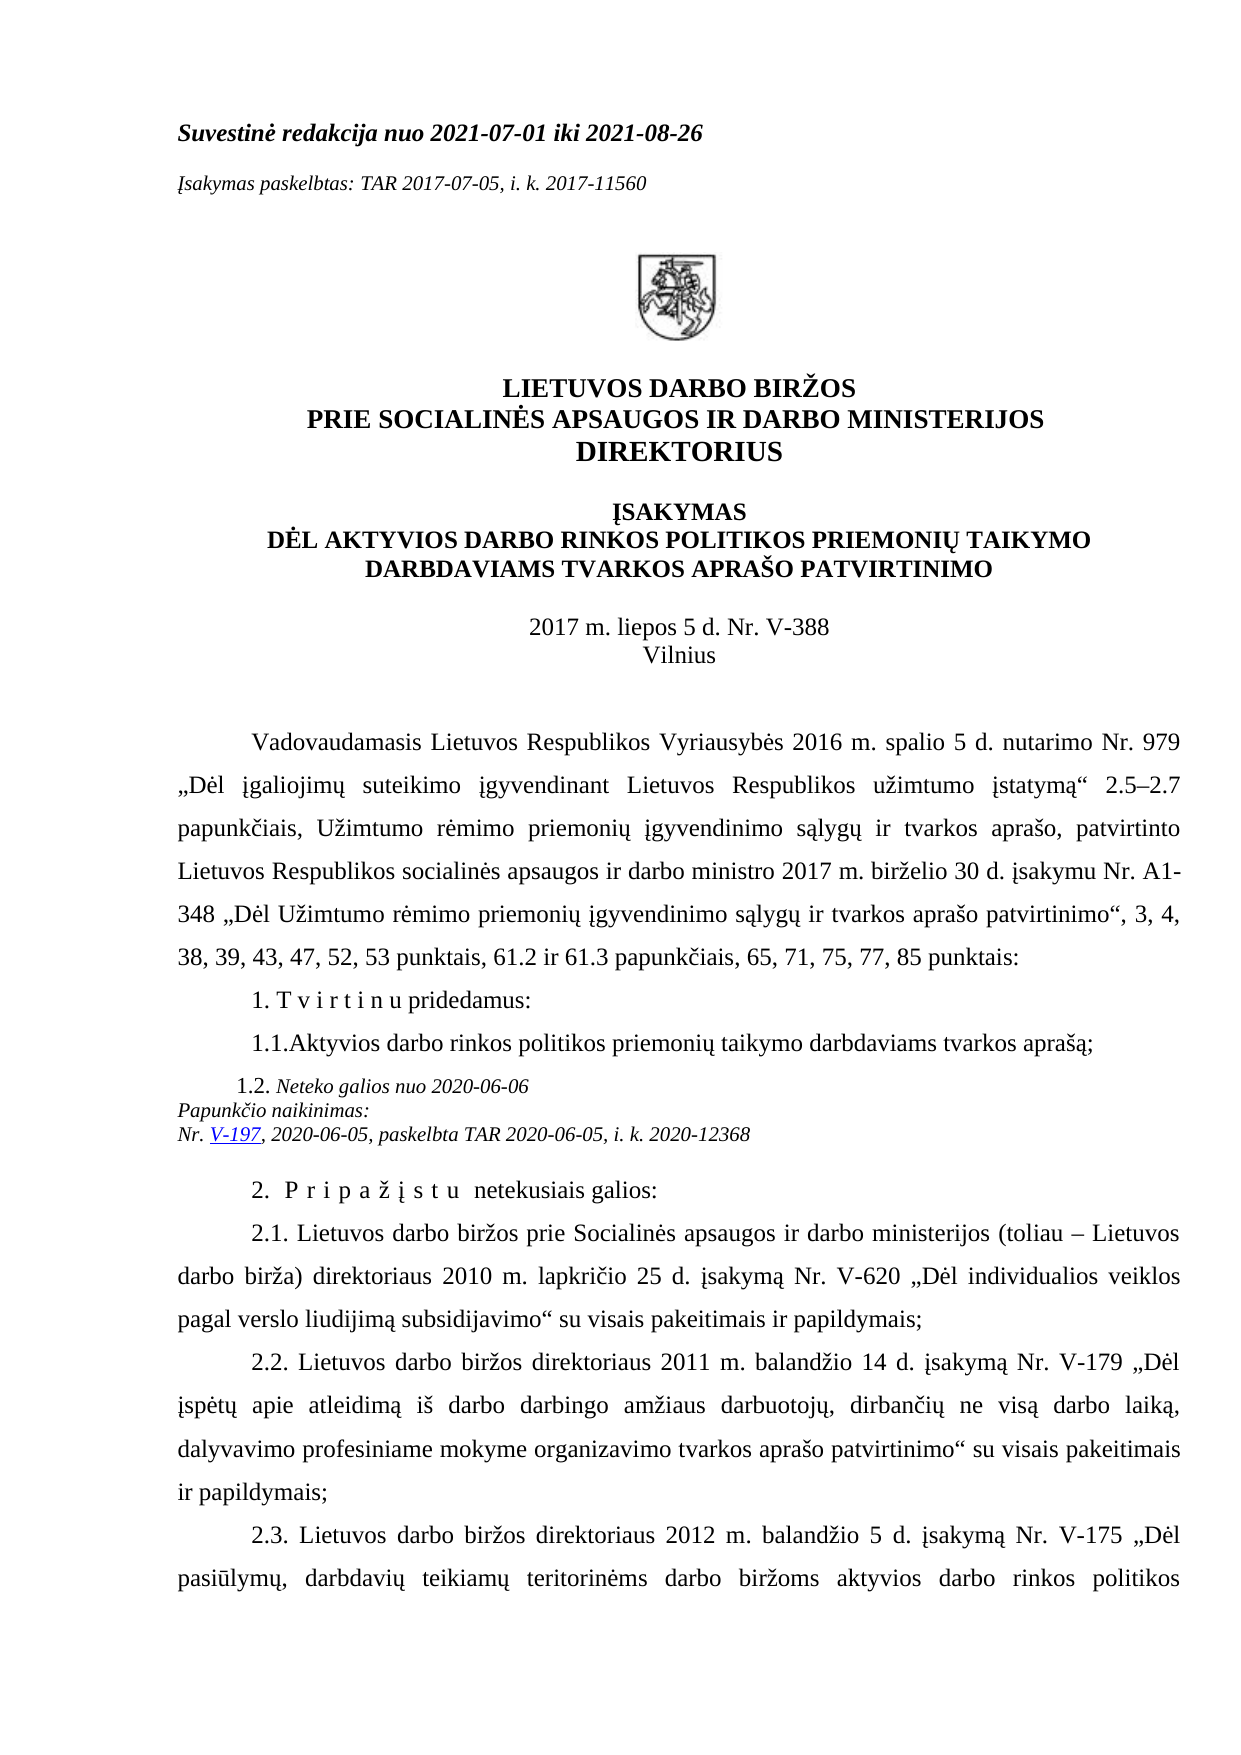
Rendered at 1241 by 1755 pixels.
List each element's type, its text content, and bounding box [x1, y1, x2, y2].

text 2017 m. liepos 5 d. Nr. V-388 [177, 612, 1181, 640]
text Įsakymas paskelbtas: TAR 2017-07-05, i. k. 2017-11560 [177, 171, 1181, 195]
text PRIE SOCIALINĖS APSAUGOS IR DARBO MINISTERIJOS [177, 403, 1181, 434]
text 2.2. Lietuvos darbo biržos direktoriaus 2011 m. balandžio 14 d. įsakymą Nr. V-179 „Dėl įspėtų apie atleidimą iš darbo darbingo amžiaus darbuotojų, dirbančių ne visą darbo laiką, dalyvavimo profesiniame mokyme organizavimo tvarkos aprašo patvirtinimo“ su visais pakeitimais ir papildymais; [177, 1347, 1181, 1506]
text Papunkčio naikinimas: [177, 1098, 1181, 1122]
text Vadovaudamasis Lietuvos Respublikos Vyriausybės 2016 m. spalio 5 d. nutarimo Nr. 979 „Dėl įgaliojimų suteikimo įgyvendinant Lietuvos Respublikos užimtumo įstatymą“ 2.5–2.7 papunkčiais, Užimtumo rėmimo priemonių įgyvendinimo sąlygų ir tvarkos aprašo, patvirtinto Lietuvos Respublikos socialinės apsaugos ir darbo ministro 2017 m. birželio 30 d. įsakymu Nr. A1-348 „Dėl Užimtumo rėmimo priemonių įgyvendinimo sąlygų ir tvarkos aprašo patvirtinimo“, 3, 4, 38, 39, 43, 47, 52, 53 punktais, 61.2 ir 61.3 papunkčiais, 65, 71, 75, 77, 85 punktais: [177, 727, 1181, 971]
text Suvestinė redakcija nuo 2021-07-01 iki 2021-08-26 [177, 118, 1181, 147]
text DIREKTORIUS [177, 434, 1181, 468]
text DĖL AKTYVIOS DARBO RINKOS POLiTIKOS PRIEMONIŲ TAIKYMO DARBDAVIAMS TVARKOS APRAŠO PATVIRTINIMO [177, 525, 1181, 583]
text Nr. V-197, 2020-06-05, paskelbta TAR 2020-06-05, i. k. 2020-12368 [177, 1122, 1181, 1146]
text LIETUVOS DARBO BIRŽOS [177, 372, 1181, 403]
text ĮSAKYMAS [177, 497, 1181, 525]
text 2.1. Lietuvos darbo biržos prie Socialinės apsaugos ir darbo ministerijos (toliau – Lietuvos darbo birža) direktoriaus 2010 m. lapkričio 25 d. įsakymą Nr. V-620 „Dėl individualios veiklos pagal verslo liudijimą subsidijavimo“ su visais pakeitimais ir papildymais; [177, 1218, 1181, 1333]
text 2.3. Lietuvos darbo biržos direktoriaus 2012 m. balandžio 5 d. įsakymą Nr. V-175 „Dėl pasiūlymų, darbdavių teikiamų teritorinėms darbo biržoms aktyvios darbo rinkos politikos [177, 1520, 1181, 1592]
text 1.2. Neteko galios nuo 2020-06-06 [177, 1072, 1181, 1098]
text Vilnius [177, 640, 1181, 669]
text 2. Pripažįstu netekusiais galios: [177, 1175, 1181, 1204]
text 1.1.Aktyvios darbo rinkos politikos priemonių taikymo darbdaviams tvarkos aprašą; [177, 1028, 1181, 1057]
text 1. T v i r t i n u pridedamus: [177, 985, 1181, 1014]
